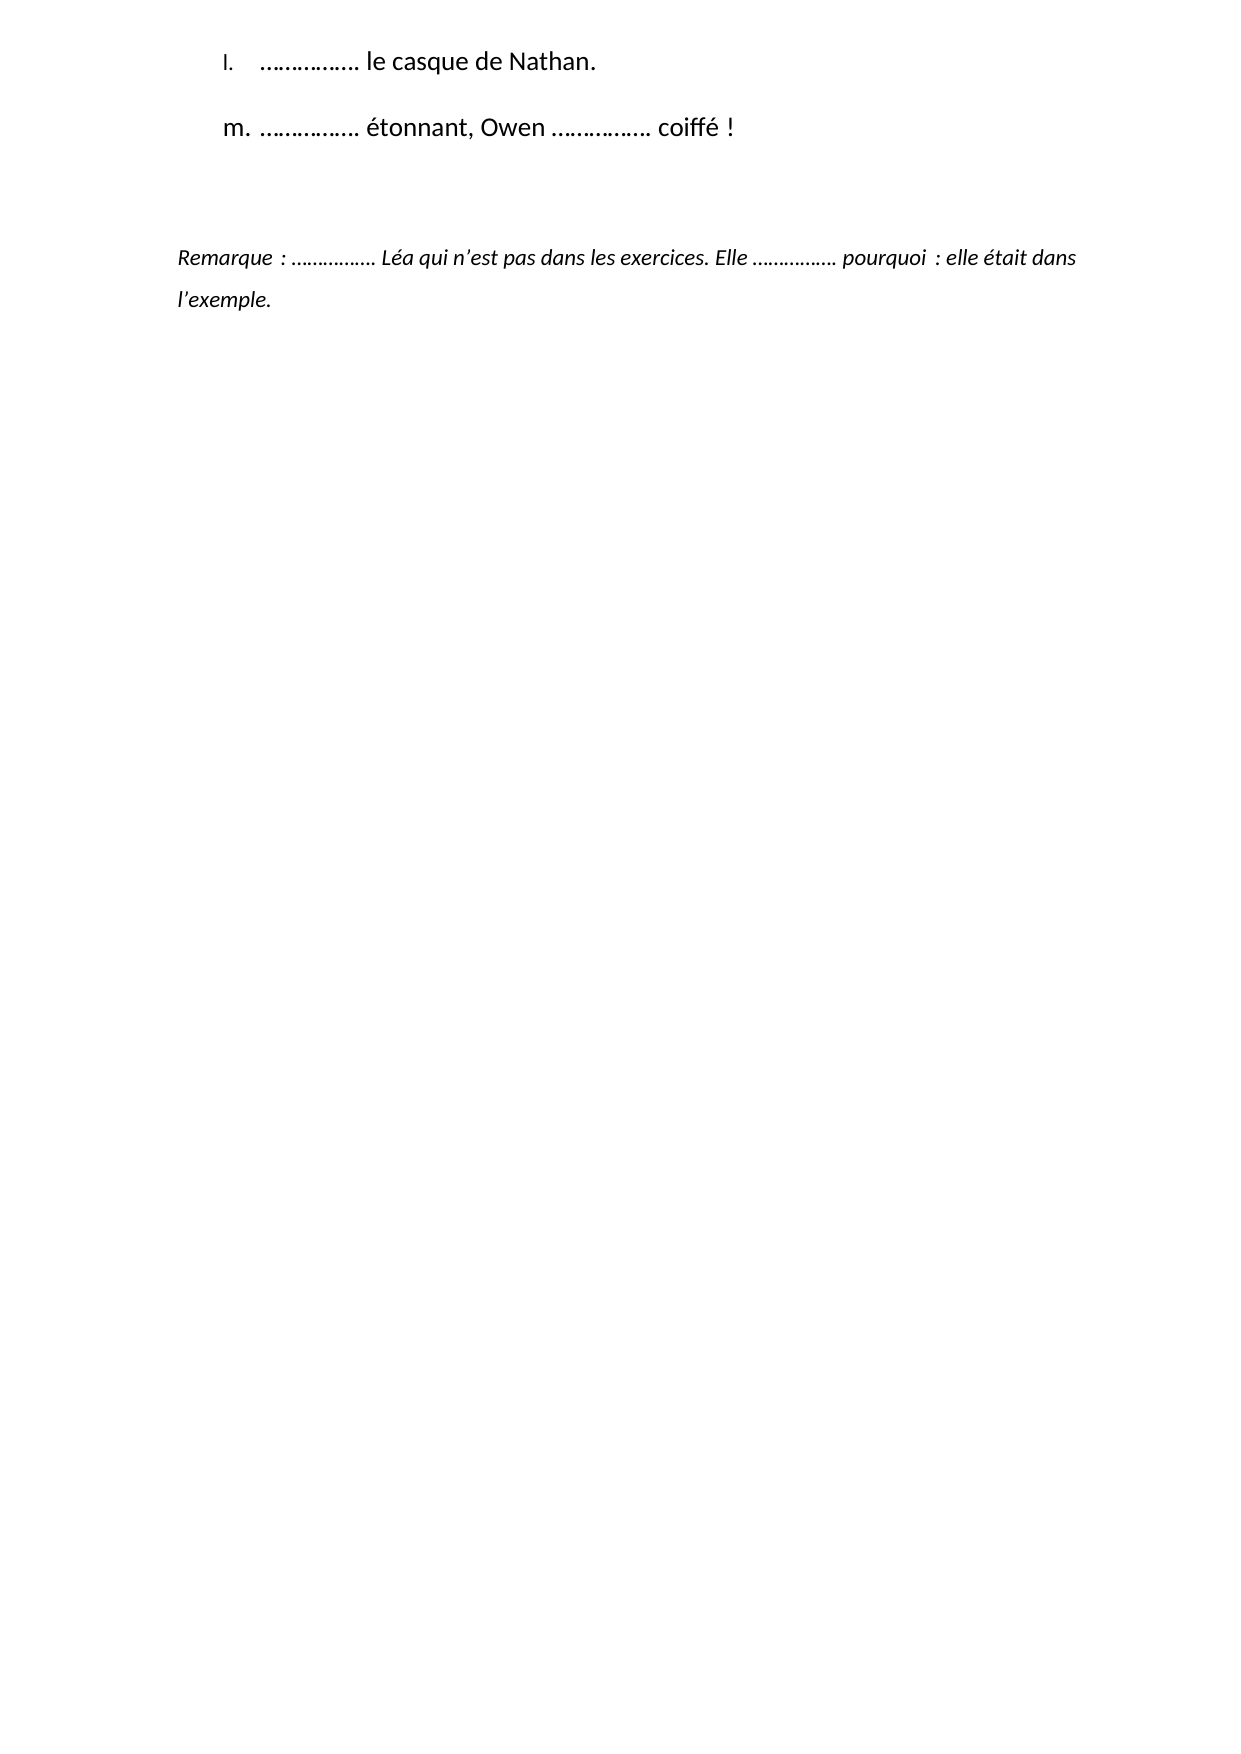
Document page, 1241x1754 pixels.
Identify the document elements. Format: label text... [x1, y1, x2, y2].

list ……………. le casque de Nathan. [223, 44, 1093, 77]
list Remarque : ……………. Léa qui n’est pas dans les exercices. Elle ……………. pourquoi : elle était dans l’exemple. [177, 243, 1093, 313]
list ……………. étonnant, Owen ……………. coiffé ! [223, 111, 1093, 143]
